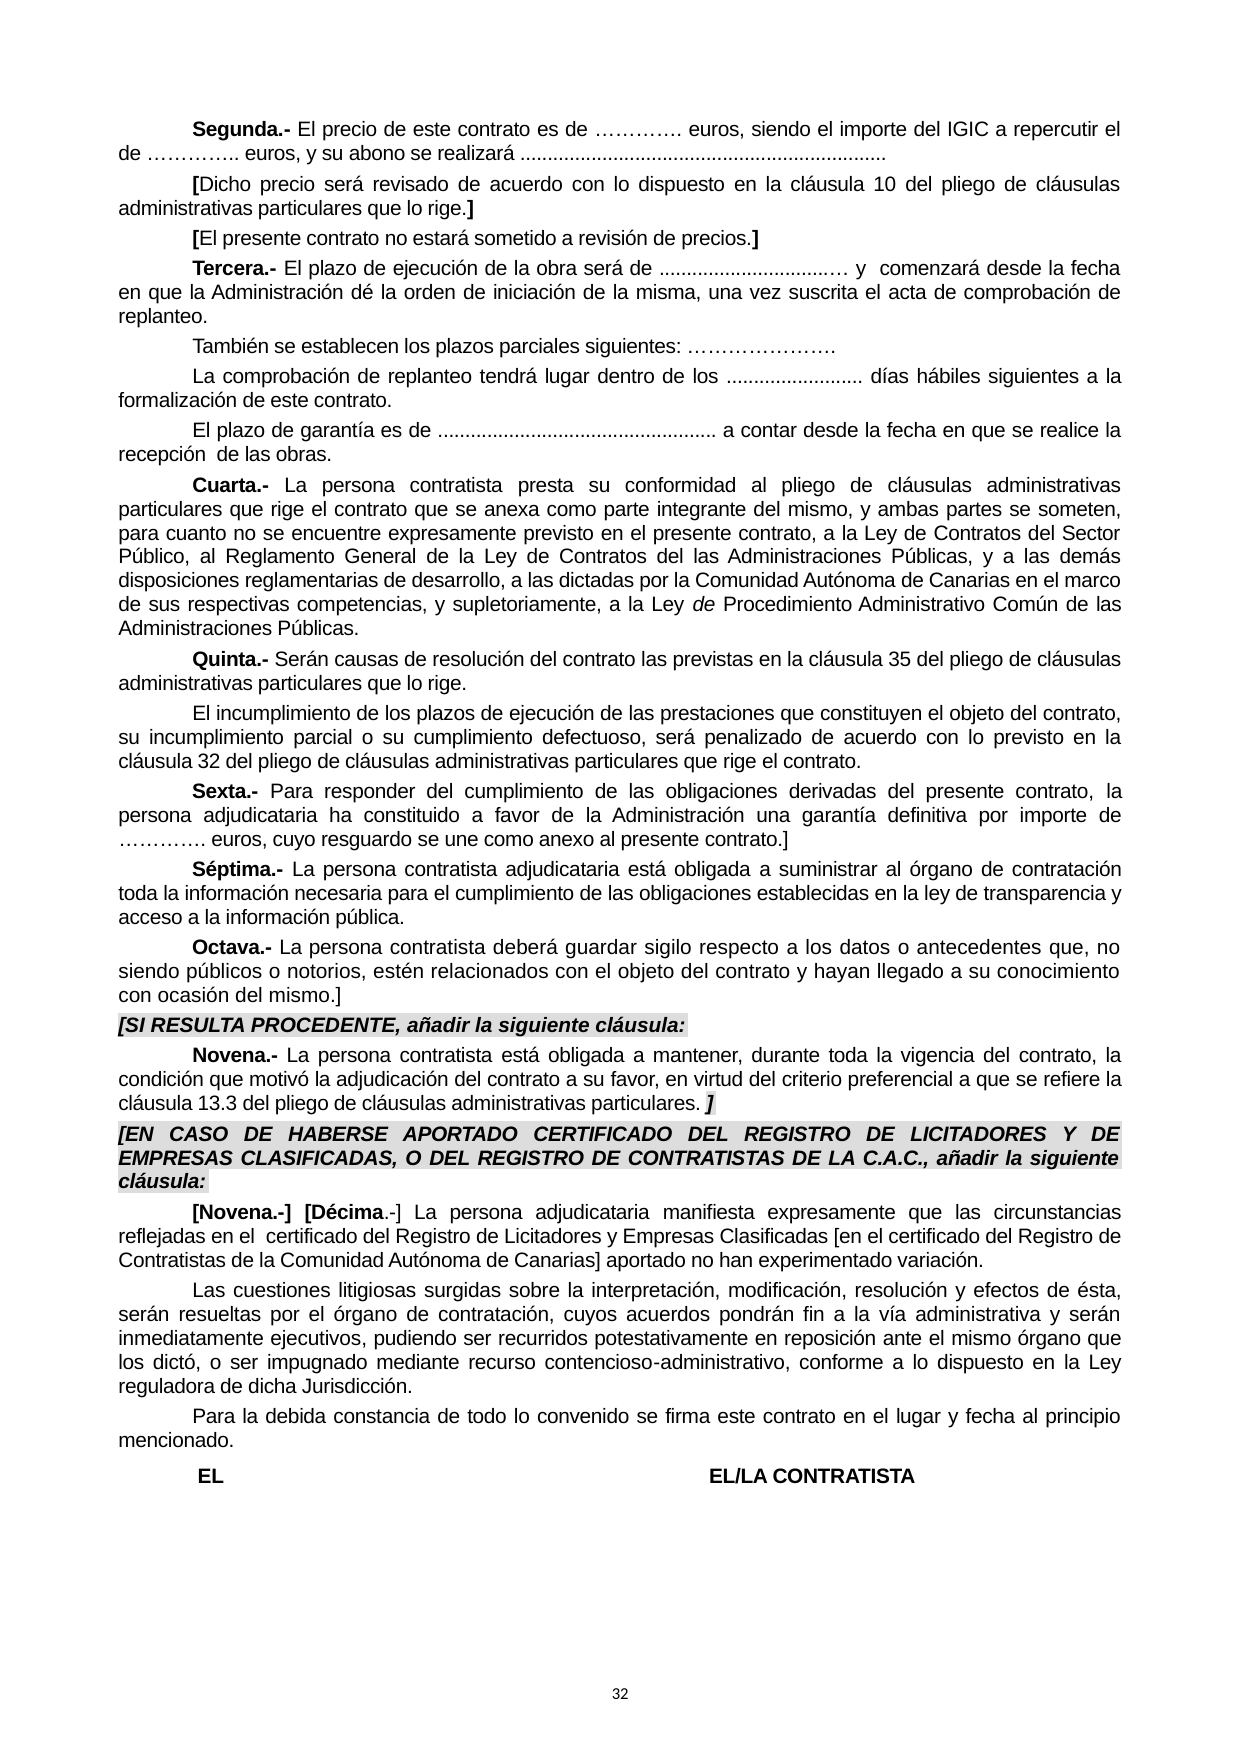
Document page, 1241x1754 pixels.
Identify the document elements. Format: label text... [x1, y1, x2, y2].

text Segunda.‑ El precio de este contrato es de …………. euros, siendo el importe del IGIC a repercutir el de ………….. euros, y su abono se realizará ................................................................... [118, 117, 1122, 165]
text Quinta.- Serán causas de resolución del contrato las previstas en la cláusula 35 del pliego de cláusulas administrativas particulares que lo rige. [118, 646, 1122, 694]
text [Dicho precio será revisado de acuerdo con lo dispuesto en la cláusula 10 del pliego de cláusulas administrativas particulares que lo rige.] [118, 171, 1122, 219]
text Octava.- La persona contratista deberá guardar sigilo respecto a los datos o antecedentes que, no siendo públicos o notorios, estén relacionados con el objeto del contrato y hayan llegado a su conocimiento con ocasión del mismo.] [118, 935, 1122, 1007]
text La comprobación de replanteo tendrá lugar dentro de los ......................... días hábiles siguientes a la formalización de este contrato. [118, 364, 1122, 412]
text Novena.- La persona contratista está obligada a mantener, durante toda la vigencia del contrato, la condición que motivó la adjudicación del contrato a su favor, en virtud del criterio preferencial a que se refiere la cláusula 13.3 del pliego de cláusulas administrativas particulares. ] [118, 1043, 1122, 1115]
text Séptima.- La persona contratista adjudicataria está obligada a suministrar al órgano de contratación toda la información necesaria para el cumplimiento de las obligaciones establecidas en la ley de transparencia y acceso a la información pública. [118, 857, 1122, 929]
text Tercera.‑ El plazo de ejecución de la obra será de ...............................… y comenzará desde la fecha en que la Administración dé la orden de iniciación de la misma, una vez suscrita el acta de comprobación de replanteo. [118, 256, 1122, 328]
text [Novena.-] [Décima.-] La persona adjudicataria manifiesta expresamente que las circunstancias reflejadas en el certificado del Registro de Licitadores y Empresas Clasificadas [en el certificado del Registro de Contratistas de la Comunidad Autónoma de Canarias] aportado no han experimentado variación. [118, 1199, 1122, 1271]
text [El presente contrato no estará sometido a revisión de precios.] [118, 226, 1122, 249]
text Las cuestiones litigiosas surgidas sobre la interpretación, modificación, resolución y efectos de ésta, serán resueltas por el órgano de contratación, cuyos acuerdos pondrán fin a la vía administrativa y serán inmediatamente ejecutivos, pudiendo ser recurridos potestativamente en reposición ante el mismo órgano que los dictó, o ser impugnado mediante recurso contencioso‑administrativo, conforme a lo dispuesto en la Ley reguladora de dicha Jurisdicción. [118, 1278, 1122, 1397]
text Cuarta.‑ La persona contratista presta su conformidad al pliego de cláusulas administrativas particulares que rige el contrato que se anexa como parte integrante del mismo, y ambas partes se someten, para cuanto no se encuentre expresamente previsto en el presente contrato, a la Ley de Contratos del Sector Público, al Reglamento General de la Ley de Contratos del las Administraciones Públicas, y a las demás disposiciones reglamentarias de desarrollo, a las dictadas por la Comunidad Autónoma de Canarias en el marco de sus respectivas competencias, y supletoriamente, a la Ley de Procedimiento Administrativo Común de las Administraciones Públicas. [118, 472, 1122, 640]
text [EN CASO DE HABERSE APORTADO CERTIFICADO DEL REGISTRO DE LICITADORES Y DE EMPRESAS CLASIFICADAS, O DEL REGISTRO DE CONTRATISTAS DE LA C.A.C., añadir la siguiente cláusula: [118, 1121, 1122, 1193]
text [SI RESULTA PROCEDENTE, añadir la siguiente cláusula: [118, 1013, 1122, 1037]
text El plazo de garantía es de ................................................... a contar desde la fecha en que se realice la recepción de las obras. [118, 418, 1122, 466]
text El incumplimiento de los plazos de ejecución de las prestaciones que constituyen el objeto del contrato, su incumplimiento parcial o su cumplimiento defectuoso, será penalizado de acuerdo con lo previsto en la cláusula 32 del pliego de cláusulas administrativas particulares que rige el contrato. [118, 701, 1122, 772]
text EL EL/LA CONTRATISTA [118, 1464, 1122, 1488]
text Sexta.- Para responder del cumplimiento de las obligaciones derivadas del presente contrato, la persona adjudicataria ha constituido a favor de la Administración una garantía definitiva por importe de …………. euros, cuyo resguardo se une como anexo al presente contrato.] [118, 779, 1122, 851]
text También se establecen los plazos parciales siguientes: …………………. [118, 334, 1122, 358]
text Para la debida constancia de todo lo convenido se firma este contrato en el lugar y fecha al principio mencionado. [118, 1404, 1122, 1452]
